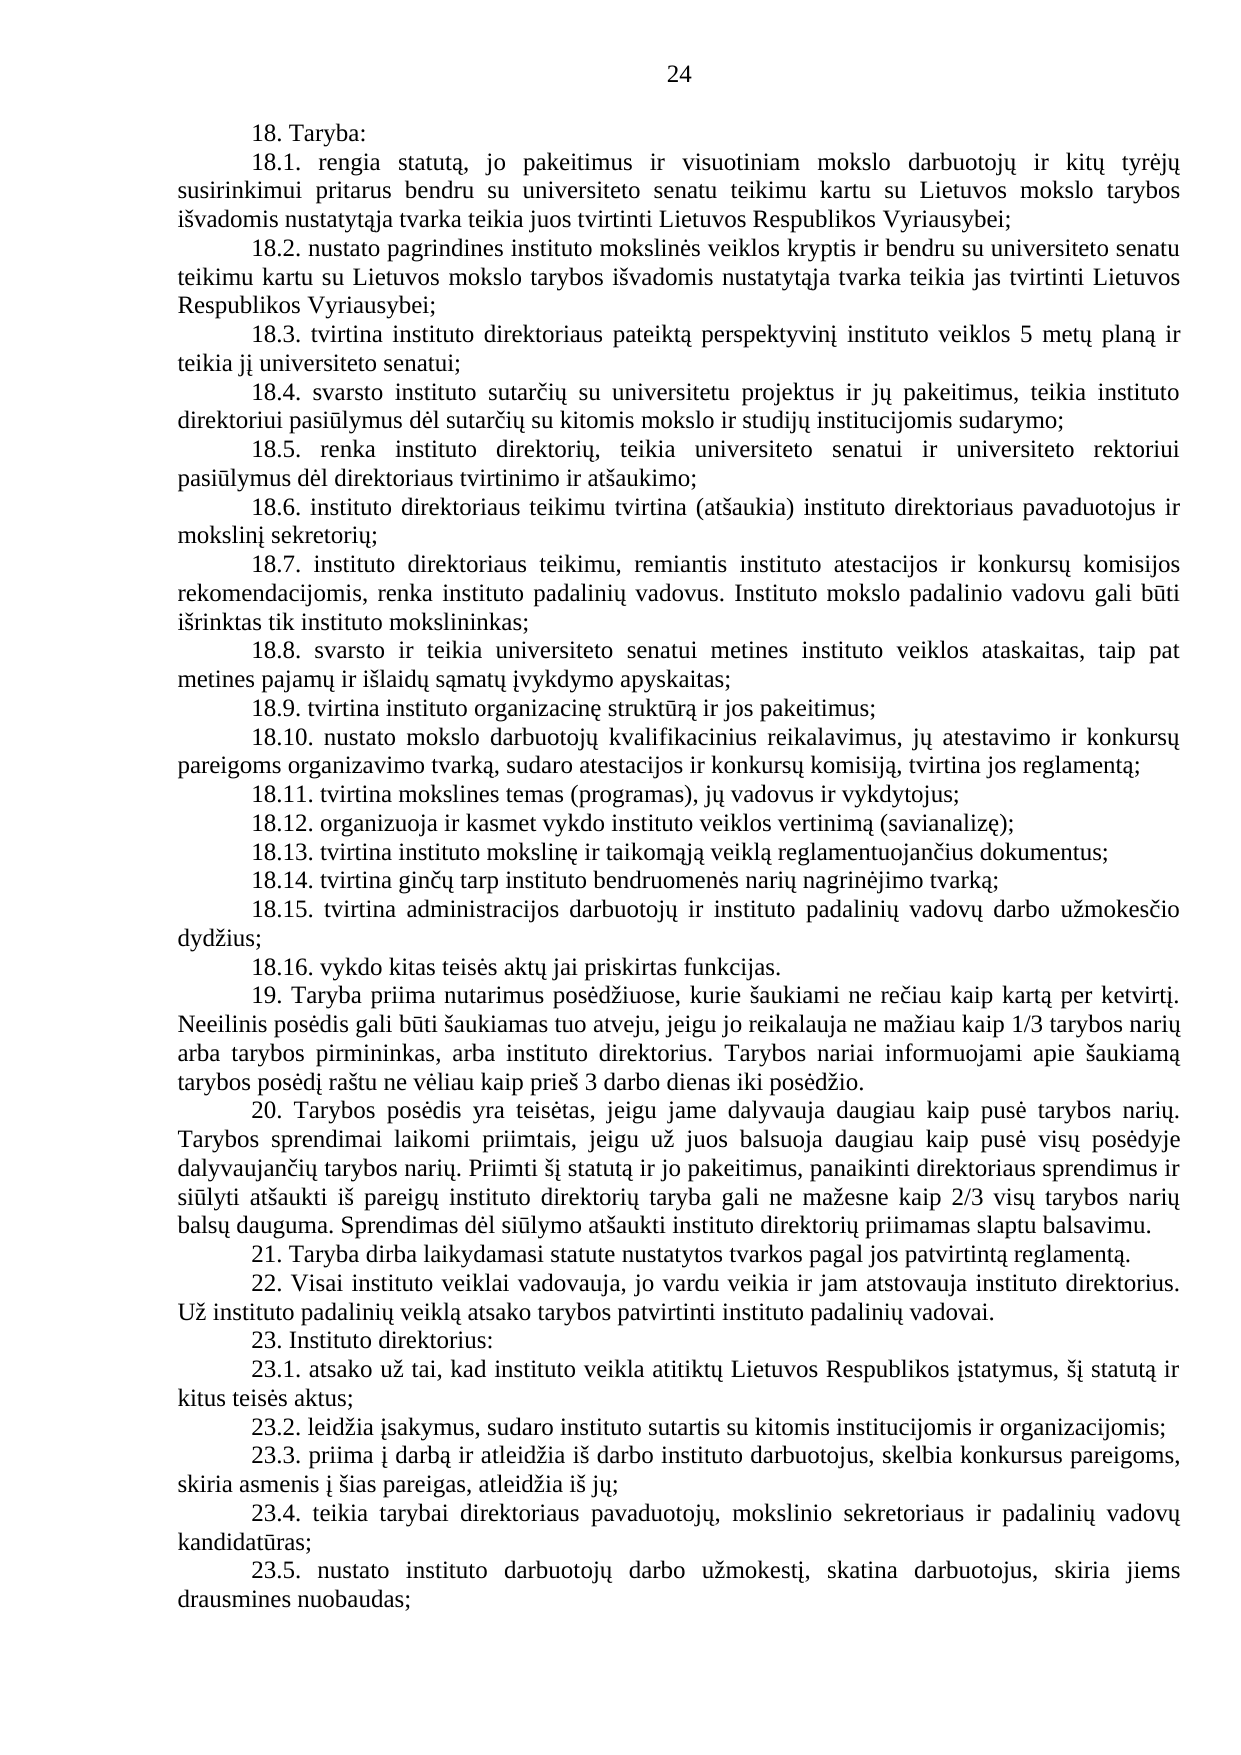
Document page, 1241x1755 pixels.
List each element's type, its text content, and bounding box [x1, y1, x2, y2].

text 19. Taryba priima nutarimus posėdžiuose, kurie šaukiami ne rečiau kaip kartą per ketvirtį. Neeilinis posėdis gali būti šaukiamas tuo atveju, jeigu jo reikalauja ne mažiau kaip 1/3 tarybos narių arba tarybos pirmininkas, arba instituto direktorius. Tarybos nariai informuojami apie šaukiamą tarybos posėdį raštu ne vėliau kaip prieš 3 darbo dienas iki posėdžio. [177, 981, 1181, 1096]
text 23.1. atsako už tai, kad instituto veikla atitiktų Lietuvos Respublikos įstatymus, šį statutą ir kitus teisės aktus; [177, 1354, 1181, 1412]
text 18.2. nustato pagrindines instituto mokslinės veiklos kryptis ir bendru su universiteto senatu teikimu kartu su Lietuvos mokslo tarybos išvadomis nustatytąja tvarka teikia jas tvirtinti Lietuvos Respublikos Vyriausybei; [177, 233, 1181, 319]
text 21. Taryba dirba laikydamasi statute nustatytos tvarkos pagal jos patvirtintą reglamentą. [177, 1239, 1181, 1268]
text 18.11. tvirtina mokslines temas (programas), jų vadovus ir vykdytojus; [177, 779, 1181, 808]
text 23.2. leidžia įsakymus, sudaro instituto sutartis su kitomis institucijomis ir organizacijomis; [177, 1412, 1181, 1441]
text 18.9. tvirtina instituto organizacinę struktūrą ir jos pakeitimus; [177, 693, 1181, 722]
text 18.10. nustato mokslo darbuotojų kvalifikacinius reikalavimus, jų atestavimo ir konkursų pareigoms organizavimo tvarką, sudaro atestacijos ir konkursų komisiją, tvirtina jos reglamentą; [177, 722, 1181, 779]
text 23. Instituto direktorius: [177, 1326, 1181, 1354]
text 18.12. organizuoja ir kasmet vykdo instituto veiklos vertinimą (savianalizę); [177, 808, 1181, 837]
text 18.6. instituto direktoriaus teikimu tvirtina (atšaukia) instituto direktoriaus pavaduotojus ir mokslinį sekretorių; [177, 492, 1181, 549]
text 18. Taryba: [177, 118, 1181, 147]
text 22. Visai instituto veiklai vadovauja, jo vardu veikia ir jam atstovauja instituto direktorius. Už instituto padalinių veiklą atsako tarybos patvirtinti instituto padalinių vadovai. [177, 1268, 1181, 1326]
text 18.13. tvirtina instituto mokslinę ir taikomąją veiklą reglamentuojančius dokumentus; [177, 837, 1181, 866]
text 23.5. nustato instituto darbuotojų darbo užmokestį, skatina darbuotojus, skiria jiems drausmines nuobaudas; [177, 1556, 1181, 1613]
text 23.4. teikia tarybai direktoriaus pavaduotojų, mokslinio sekretoriaus ir padalinių vadovų kandidatūras; [177, 1498, 1181, 1556]
text 18.1. rengia statutą, jo pakeitimus ir visuotiniam mokslo darbuotojų ir kitų tyrėjų susirinkimui pritarus bendru su universiteto senatu teikimu kartu su Lietuvos mokslo tarybos išvadomis nustatytąja tvarka teikia juos tvirtinti Lietuvos Respublikos Vyriausybei; [177, 147, 1181, 233]
text 18.5. renka instituto direktorių, teikia universiteto senatui ir universiteto rektoriui pasiūlymus dėl direktoriaus tvirtinimo ir atšaukimo; [177, 434, 1181, 492]
text 23.3. priima į darbą ir atleidžia iš darbo instituto darbuotojus, skelbia konkursus pareigoms, skiria asmenis į šias pareigas, atleidžia iš jų; [177, 1441, 1181, 1498]
text 18.4. svarsto instituto sutarčių su universitetu projektus ir jų pakeitimus, teikia instituto direktoriui pasiūlymus dėl sutarčių su kitomis mokslo ir studijų institucijomis sudarymo; [177, 377, 1181, 434]
text 18.16. vykdo kitas teisės aktų jai priskirtas funkcijas. [177, 952, 1181, 981]
text 20. Tarybos posėdis yra teisėtas, jeigu jame dalyvauja daugiau kaip pusė tarybos narių. Tarybos sprendimai laikomi priimtais, jeigu už juos balsuoja daugiau kaip pusė visų posėdyje dalyvaujančių tarybos narių. Priimti šį statutą ir jo pakeitimus, panaikinti direktoriaus sprendimus ir siūlyti atšaukti iš pareigų instituto direktorių taryba gali ne mažesne kaip 2/3 visų tarybos narių balsų dauguma. Sprendimas dėl siūlymo atšaukti instituto direktorių priimamas slaptu balsavimu. [177, 1096, 1181, 1239]
text 18.15. tvirtina administracijos darbuotojų ir instituto padalinių vadovų darbo užmokesčio dydžius; [177, 894, 1181, 952]
text 18.7. instituto direktoriaus teikimu, remiantis instituto atestacijos ir konkursų komisijos rekomendacijomis, renka instituto padalinių vadovus. Instituto mokslo padalinio vadovu gali būti išrinktas tik instituto mokslininkas; [177, 549, 1181, 636]
text 18.8. svarsto ir teikia universiteto senatui metines instituto veiklos ataskaitas, taip pat metines pajamų ir išlaidų sąmatų įvykdymo apyskaitas; [177, 636, 1181, 693]
text 18.14. tvirtina ginčų tarp instituto bendruomenės narių nagrinėjimo tvarką; [177, 866, 1181, 894]
text 18.3. tvirtina instituto direktoriaus pateiktą perspektyvinį instituto veiklos 5 metų planą ir teikia jį universiteto senatui; [177, 319, 1181, 377]
